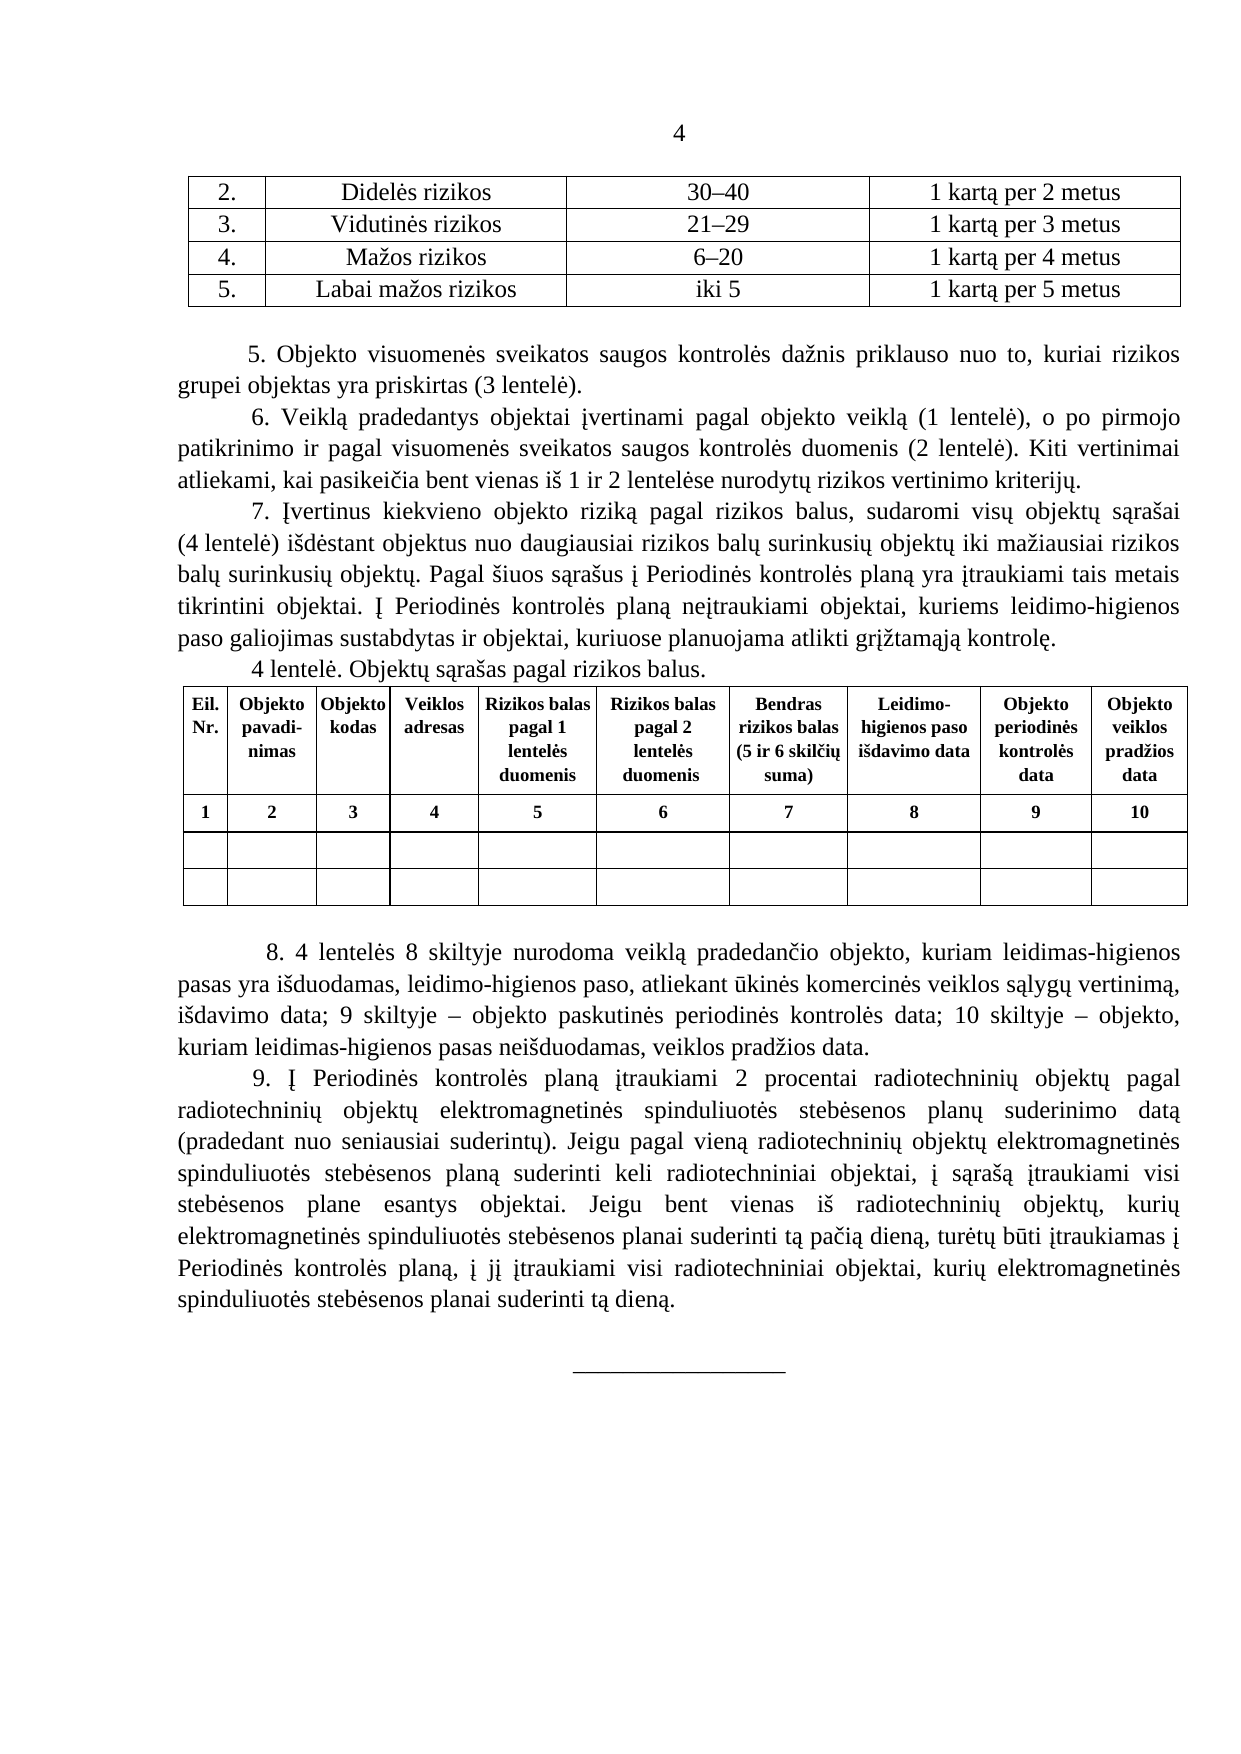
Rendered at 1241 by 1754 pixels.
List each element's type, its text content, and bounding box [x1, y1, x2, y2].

table_cell 3. [189, 209, 265, 241]
table_cell [981, 833, 1091, 868]
text 4 lentelė. Objektų sąrašas pagal rizikos balus. [177, 654, 1181, 683]
table_cell [317, 833, 389, 868]
text 5. Objekto visuomenės sveikatos saugos kontrolės dažnis priklauso nuo to, kuriai rizikos grupei objektas yra priskirtas (3 lentelė). [177, 339, 1181, 399]
table_cell 5 [479, 795, 596, 831]
text 7. Įvertinus kiekvieno objekto riziką pagal rizikos balus, sudaromi visų objektų sąrašai (4 lentelė) išdėstant objektus nuo daugiausiai rizikos balų surinkusių objektų iki mažiausiai rizikos balų surinkusių objektų. Pagal šiuos sąrašus į Periodinės kontrolės planą yra įtraukiami tais metais tikrintini objektai. Į Periodinės kontrolės planą neįtraukiami objektai, kuriems leidimo-higienos paso galiojimas sustabdytas ir objektai, kuriuose planuojama atlikti grįžtamąją kontrolę. [177, 496, 1181, 651]
table_cell 1 kartą per 4 metus [870, 242, 1180, 273]
table_cell 8 [848, 795, 980, 831]
table_cell 2. [189, 177, 265, 208]
table_cell [730, 833, 847, 868]
table_cell [479, 869, 596, 904]
table_cell [317, 869, 389, 904]
table_cell [848, 869, 980, 904]
table_cell Vidutinės rizikos [266, 209, 566, 241]
table_cell 9 [981, 795, 1091, 831]
table_cell 21–29 [567, 209, 869, 241]
table_cell [391, 869, 478, 904]
table_header Objekto pavadi-nimas [228, 687, 316, 794]
text _________________ [177, 1347, 1181, 1376]
table_header Bendras rizikos balas (5 ir 6 skilčių suma) [730, 687, 847, 794]
table_cell Labai mažos rizikos [266, 275, 566, 306]
table_cell 2 [228, 795, 316, 831]
table_header Veiklos adresas [391, 687, 478, 794]
table_cell 6 [597, 795, 729, 831]
table_cell 1 kartą per 5 metus [870, 275, 1180, 306]
table_cell 1 kartą per 3 metus [870, 209, 1180, 241]
table_cell Mažos rizikos [266, 242, 566, 273]
text 9. Į Periodinės kontrolės planą įtraukiami 2 procentai radiotechninių objektų pagal radiotechninių objektų elektromagnetinės spinduliuotės stebėsenos planų suderinimo datą (pradedant nuo seniausiai suderintų). Jeigu pagal vieną radiotechninių objektų elektromagnetinės spinduliuotės stebėsenos planą suderinti keli radiotechniniai objektai, į sąrašą įtraukiami visi stebėsenos plane esantys objektai. Jeigu bent vienas iš radiotechninių objektų, kurių elektromagnetinės spinduliuotės stebėsenos planai suderinti tą pačią dieną, turėtų būti įtraukiamas į Periodinės kontrolės planą, į jį įtraukiami visi radiotechniniai objektai, kurių elektromagnetinės spinduliuotės stebėsenos planai suderinti tą dieną. [177, 1063, 1181, 1313]
table_cell 5. [189, 275, 265, 306]
table_header Objekto veiklos pradžios data [1092, 687, 1187, 794]
table_cell [228, 869, 316, 904]
text 6. Veiklą pradedantys objektai įvertinami pagal objekto veiklą (1 lentelė), o po pirmojo patikrinimo ir pagal visuomenės sveikatos saugos kontrolės duomenis (2 lentelė). Kiti vertinimai atliekami, kai pasikeičia bent vienas iš 1 ir 2 lentelėse nurodytų rizikos vertinimo kriterijų. [177, 402, 1181, 494]
table_cell 7 [730, 795, 847, 831]
table_cell Didelės rizikos [266, 177, 566, 208]
table_cell iki 5 [567, 275, 869, 306]
table_cell 4 [391, 795, 478, 831]
table_header Objekto kodas [317, 687, 389, 794]
table_cell 3 [317, 795, 389, 831]
table_cell 1 kartą per 2 metus [870, 177, 1180, 208]
table_cell 4. [189, 242, 265, 273]
table_cell [391, 833, 478, 868]
table_cell [1092, 869, 1187, 904]
table_header Leidimo-higienos paso išdavimo data [848, 687, 980, 794]
table_cell 30–40 [567, 177, 869, 208]
table_cell [184, 869, 227, 904]
table_cell [1092, 833, 1187, 868]
table_cell [228, 833, 316, 868]
table_header Objekto periodinės kontrolės data [981, 687, 1091, 794]
table_header Rizikos balas pagal 1 lentelės duomenis [479, 687, 596, 794]
table_cell 1 [184, 795, 227, 831]
text 8. 4 lentelės 8 skiltyje nurodoma veiklą pradedančio objekto, kuriam leidimas-higienos pasas yra išduodamas, leidimo-higienos paso, atliekant ūkinės komercinės veiklos sąlygų vertinimą, išdavimo data; 9 skiltyje – objekto paskutinės periodinės kontrolės data; 10 skiltyje – objekto, kuriam leidimas-higienos pasas neišduodamas, veiklos pradžios data. [177, 937, 1181, 1061]
table_cell [184, 833, 227, 868]
table_header Rizikos balas pagal 2 lentelės duomenis [597, 687, 729, 794]
table_cell [479, 833, 596, 868]
table_cell 10 [1092, 795, 1187, 831]
table_cell [848, 833, 980, 868]
table_header Eil. Nr. [184, 687, 227, 794]
table_cell [597, 869, 729, 904]
table_cell [597, 833, 729, 868]
table_cell 6–20 [567, 242, 869, 273]
table_cell [730, 869, 847, 904]
table_cell [981, 869, 1091, 904]
